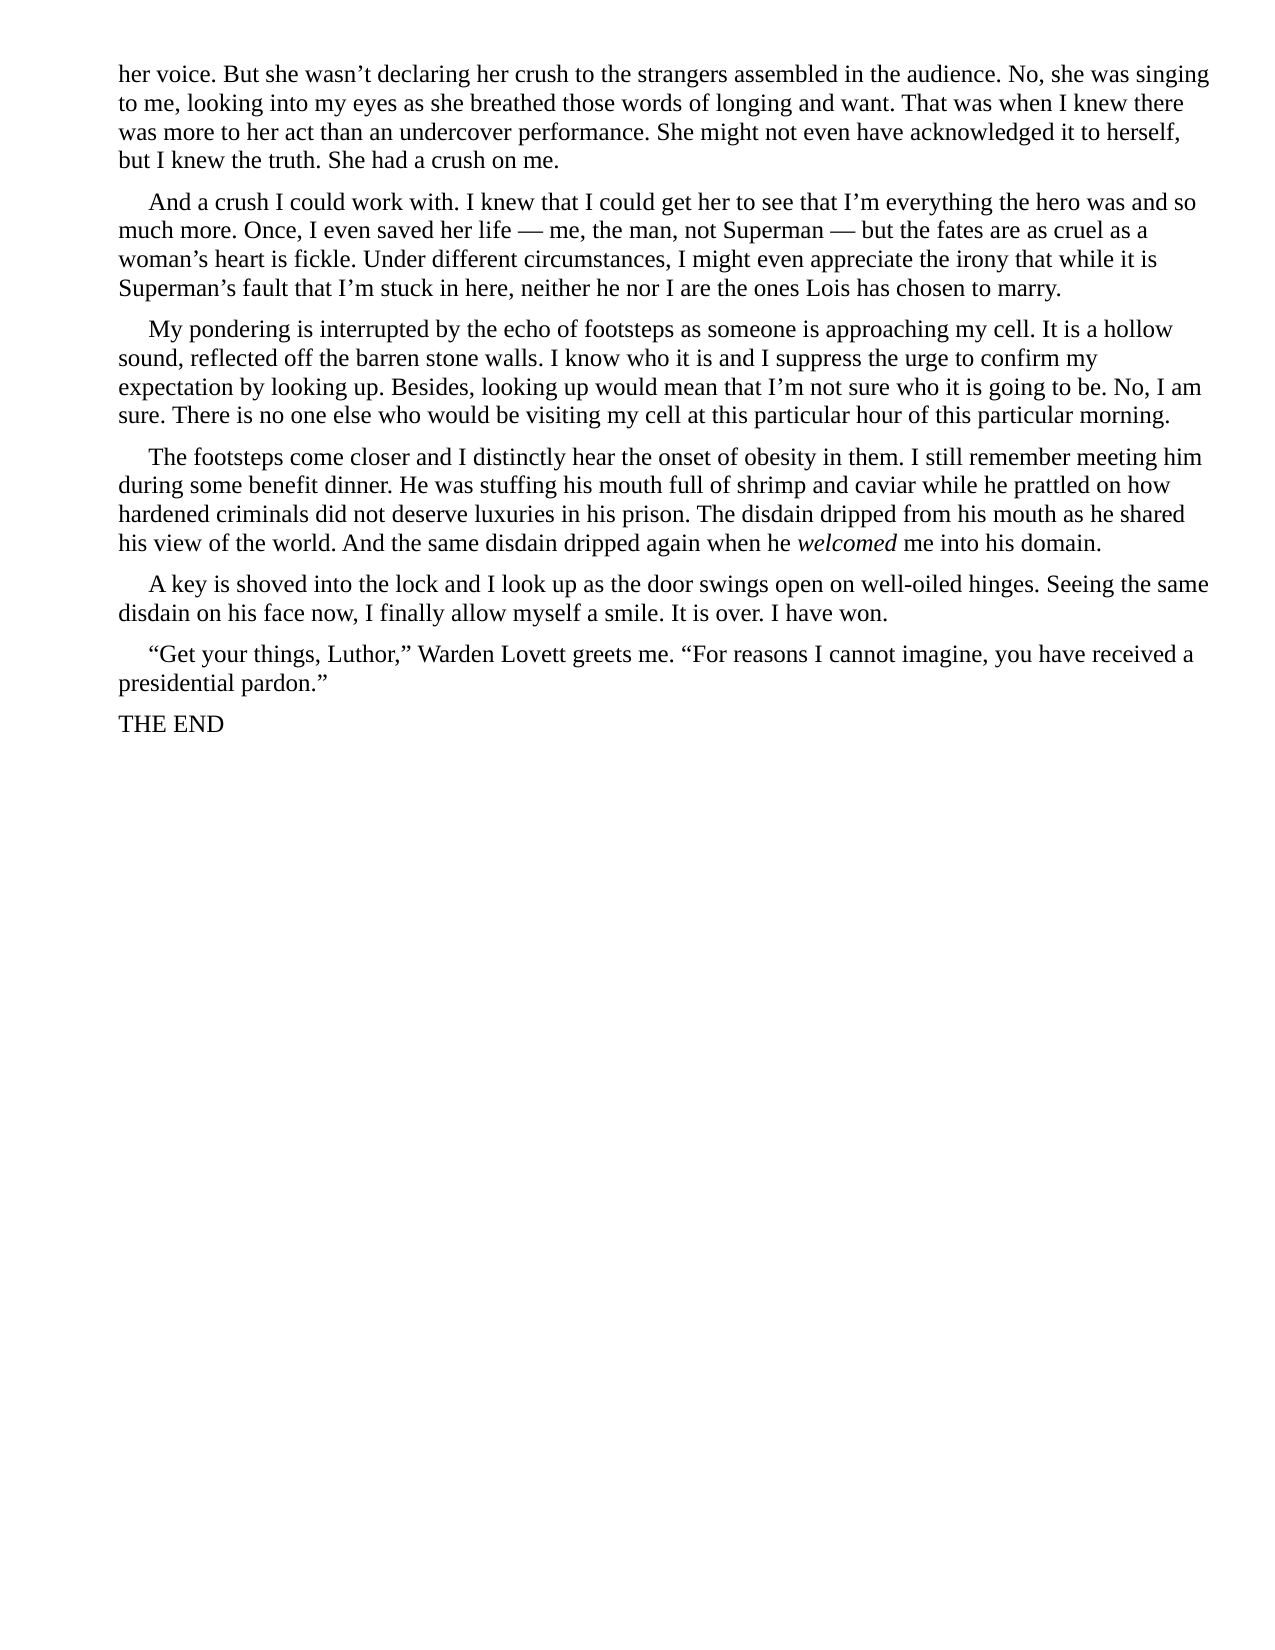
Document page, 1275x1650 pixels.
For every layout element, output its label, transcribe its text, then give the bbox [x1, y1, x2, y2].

text My pondering is interrupted by the echo of footsteps as someone is approaching my cell. It is a hollow sound, reflected off the barren stone walls. I know who it is and I suppress the urge to confirm my expectation by looking up. Besides, looking up would mean that I’m not sure who it is going to be. No, I am sure. There is no one else who would be visiting my cell at this particular hour of this particular morning. [118, 314, 1216, 429]
text THE END [118, 709, 1216, 738]
text “Get your things, Luthor,” Warden Lovett greets me. “For reasons I cannot imagine, you have received a presidential pardon.” [118, 639, 1216, 697]
text And a crush I could work with. I knew that I could get her to see that I’m everything the hero was and so much more. Once, I even saved her life — me, the man, not Superman — but the fates are as cruel as a woman’s heart is fickle. Under different circumstances, I might even appreciate the irony that while it is Superman’s fault that I’m stuck in here, neither he nor I are the ones Lois has chosen to marry. [118, 187, 1216, 302]
text The footsteps come closer and I distinctly hear the onset of obesity in them. I still remember meeting him during some benefit dinner. He was stuffing his mouth full of shrimp and caviar while he prattled on how hardened criminals did not deserve luxuries in his prison. The disdain dripped from his mouth as he shared his view of the world. And the same disdain dripped again when he welcomed me into his domain. [118, 442, 1216, 557]
text A key is shoved into the lock and I look up as the door swings open on well-oiled hinges. Seeing the same disdain on his face now, I finally allow myself a smile. It is over. I have won. [118, 569, 1216, 627]
text her voice. But she wasn’t declaring her crush to the strangers assembled in the audience. No, she was singing to me, looking into my eyes as she breathed those words of longing and want. That was when I knew there was more to her act than an undercover performance. She might not even have acknowledged it to herself, but I knew the truth. She had a crush on me. [118, 59, 1216, 174]
